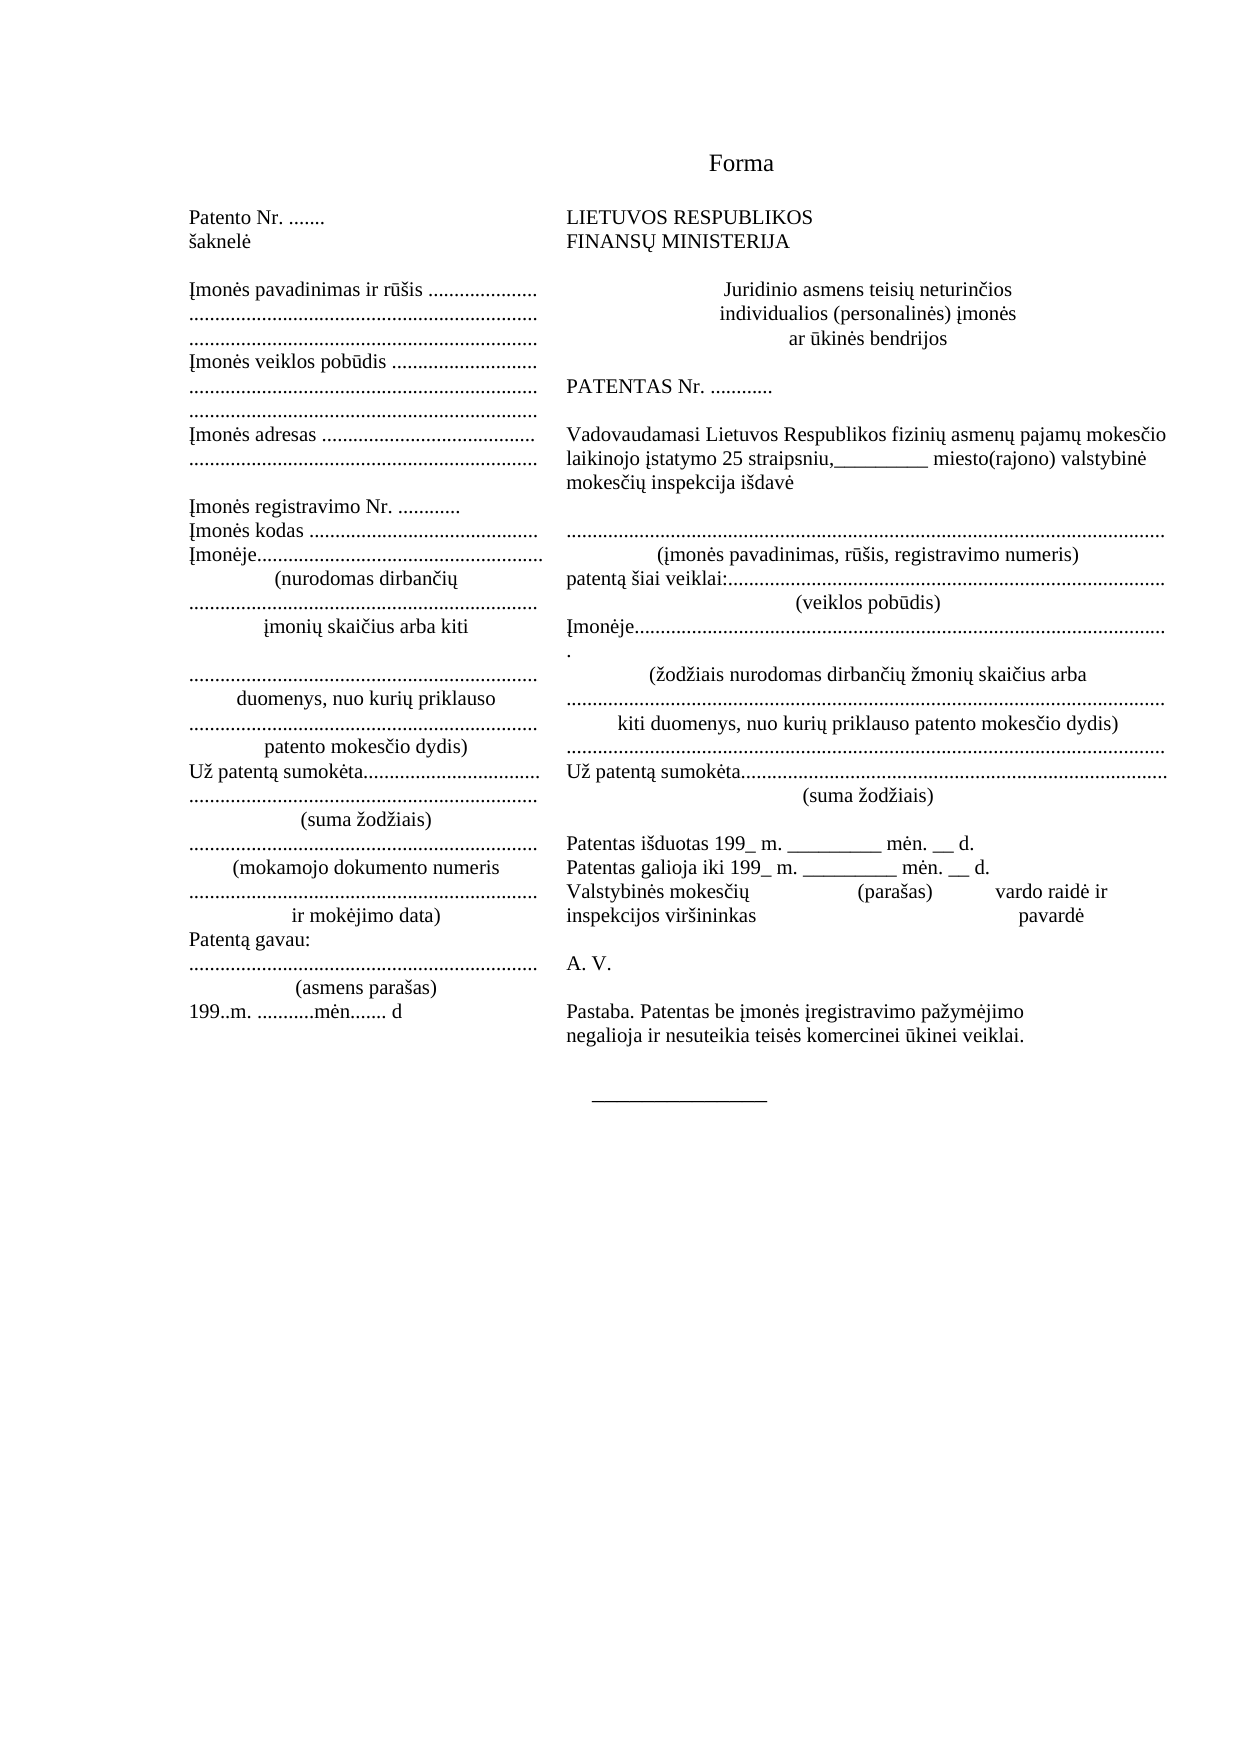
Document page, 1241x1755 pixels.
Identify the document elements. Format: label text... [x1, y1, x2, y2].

table_cell ir mokėjimo data) [177, 903, 555, 927]
table_cell inspekcijos viršininkas pavardė [555, 903, 1181, 927]
table_cell [555, 807, 1181, 831]
table_cell ................................................................... [177, 662, 555, 686]
table_cell ................................................................... [177, 301, 555, 325]
text Forma [177, 148, 1240, 176]
table_cell Įmonės pavadinimas ir rūšis ..................... [177, 277, 555, 301]
table_cell [177, 1023, 555, 1047]
table_cell Patentą gavau: [177, 927, 555, 951]
table_cell Įmonės registravimo Nr. ............ [177, 494, 555, 518]
table_cell (asmens parašas) [177, 975, 555, 999]
table_cell A. V. [555, 951, 1181, 975]
table_cell ................................................................... [177, 446, 555, 470]
table_cell (suma žodžiais) [555, 783, 1181, 807]
table_cell (žodžiais nurodomas dirbančių žmonių skaičius arba [555, 662, 1181, 686]
table_cell negalioja ir nesuteikia teisės komercinei ūkinei veiklai. [555, 1023, 1181, 1047]
table_cell [177, 253, 555, 277]
table_cell kiti duomenys, nuo kurių priklauso patento mokesčio dydis) [555, 710, 1181, 734]
table_cell (suma žodžiais) [177, 807, 555, 831]
table_cell [555, 927, 1181, 951]
table_cell patentą šiai veiklai:.................................................................................... [555, 566, 1181, 590]
table_cell 199..m. ...........mėn....... d [177, 999, 555, 1023]
table_cell individualios (personalinės) įmonės [555, 301, 1181, 325]
table_cell PATENTAS Nr. ............ [555, 374, 1181, 398]
table_cell ................................................................... [177, 590, 555, 614]
table_cell šaknelė [177, 229, 555, 253]
table_cell Įmonės kodas ............................................ [177, 518, 555, 542]
table_cell Įmonės adresas ......................................... [177, 422, 555, 446]
table_cell ................................................................... [177, 951, 555, 975]
table_cell Už patentą sumokėta.................................. [177, 759, 555, 783]
table_cell [555, 975, 1181, 999]
table_cell (įmonės pavadinimas, rūšis, registravimo numeris) [555, 542, 1181, 566]
table_cell ................................................................... [177, 831, 555, 855]
table_cell (mokamojo dokumento numeris [177, 855, 555, 879]
table_cell ................................................................................................................... [555, 518, 1181, 542]
table_cell duomenys, nuo kurių priklauso [177, 686, 555, 710]
text ______________ [177, 1076, 1181, 1105]
table_cell Juridinio asmens teisių neturinčios [555, 277, 1181, 301]
table_cell įmonių skaičius arba kiti [177, 614, 555, 662]
table_header Patento Nr. ....... [177, 205, 555, 229]
table_cell Valstybinės mokesčių (parašas) vardo raidė ir [555, 879, 1181, 903]
table_cell [177, 470, 555, 494]
table_cell (nurodomas dirbančių [177, 566, 555, 590]
table_cell FINANSŲ MINISTERIJA [555, 229, 1181, 253]
table_cell Įmonės veiklos pobūdis ............................ [177, 350, 555, 373]
table_cell [555, 398, 1181, 422]
table_cell ................................................................... [177, 710, 555, 734]
table_cell Įmonėje....................................................... [177, 542, 555, 566]
table_cell Patentas galioja iki 199_ m. _________ mėn. __ d. [555, 855, 1181, 879]
table_cell (veiklos pobūdis) [555, 590, 1181, 614]
table_cell Vadovaudamasi Lietuvos Respublikos fizinių asmenų pajamų mokesčio laikinojo įstatymo 25 straipsniu,_________ miesto(rajono) valstybinė mokesčių inspekcija išdavė [555, 422, 1181, 518]
table_cell Įmonėje....................................................................................................... [555, 614, 1181, 662]
table_cell Patentas išduotas 199_ m. _________ mėn. __ d. [555, 831, 1181, 855]
table_cell ................................................................................................................... [555, 735, 1181, 758]
table_cell ................................................................... [177, 879, 555, 903]
table_cell Už patentą sumokėta.................................................................................. [555, 759, 1181, 783]
table_header LIETUVOS RESPUBLIKOS [555, 205, 1181, 229]
table_cell [555, 350, 1181, 373]
table_cell ................................................................... [177, 398, 555, 422]
table_cell ar ūkinės bendrijos [555, 325, 1181, 349]
table_cell Pastaba. Patentas be įmonės įregistravimo pažymėjimo [555, 999, 1181, 1023]
table_cell ................................................................... [177, 783, 555, 807]
table_cell ................................................................................................................... [555, 686, 1181, 710]
table_cell ................................................................... [177, 325, 555, 349]
table_cell ................................................................... [177, 374, 555, 398]
table_cell patento mokesčio dydis) [177, 735, 555, 758]
table_cell [555, 253, 1181, 277]
